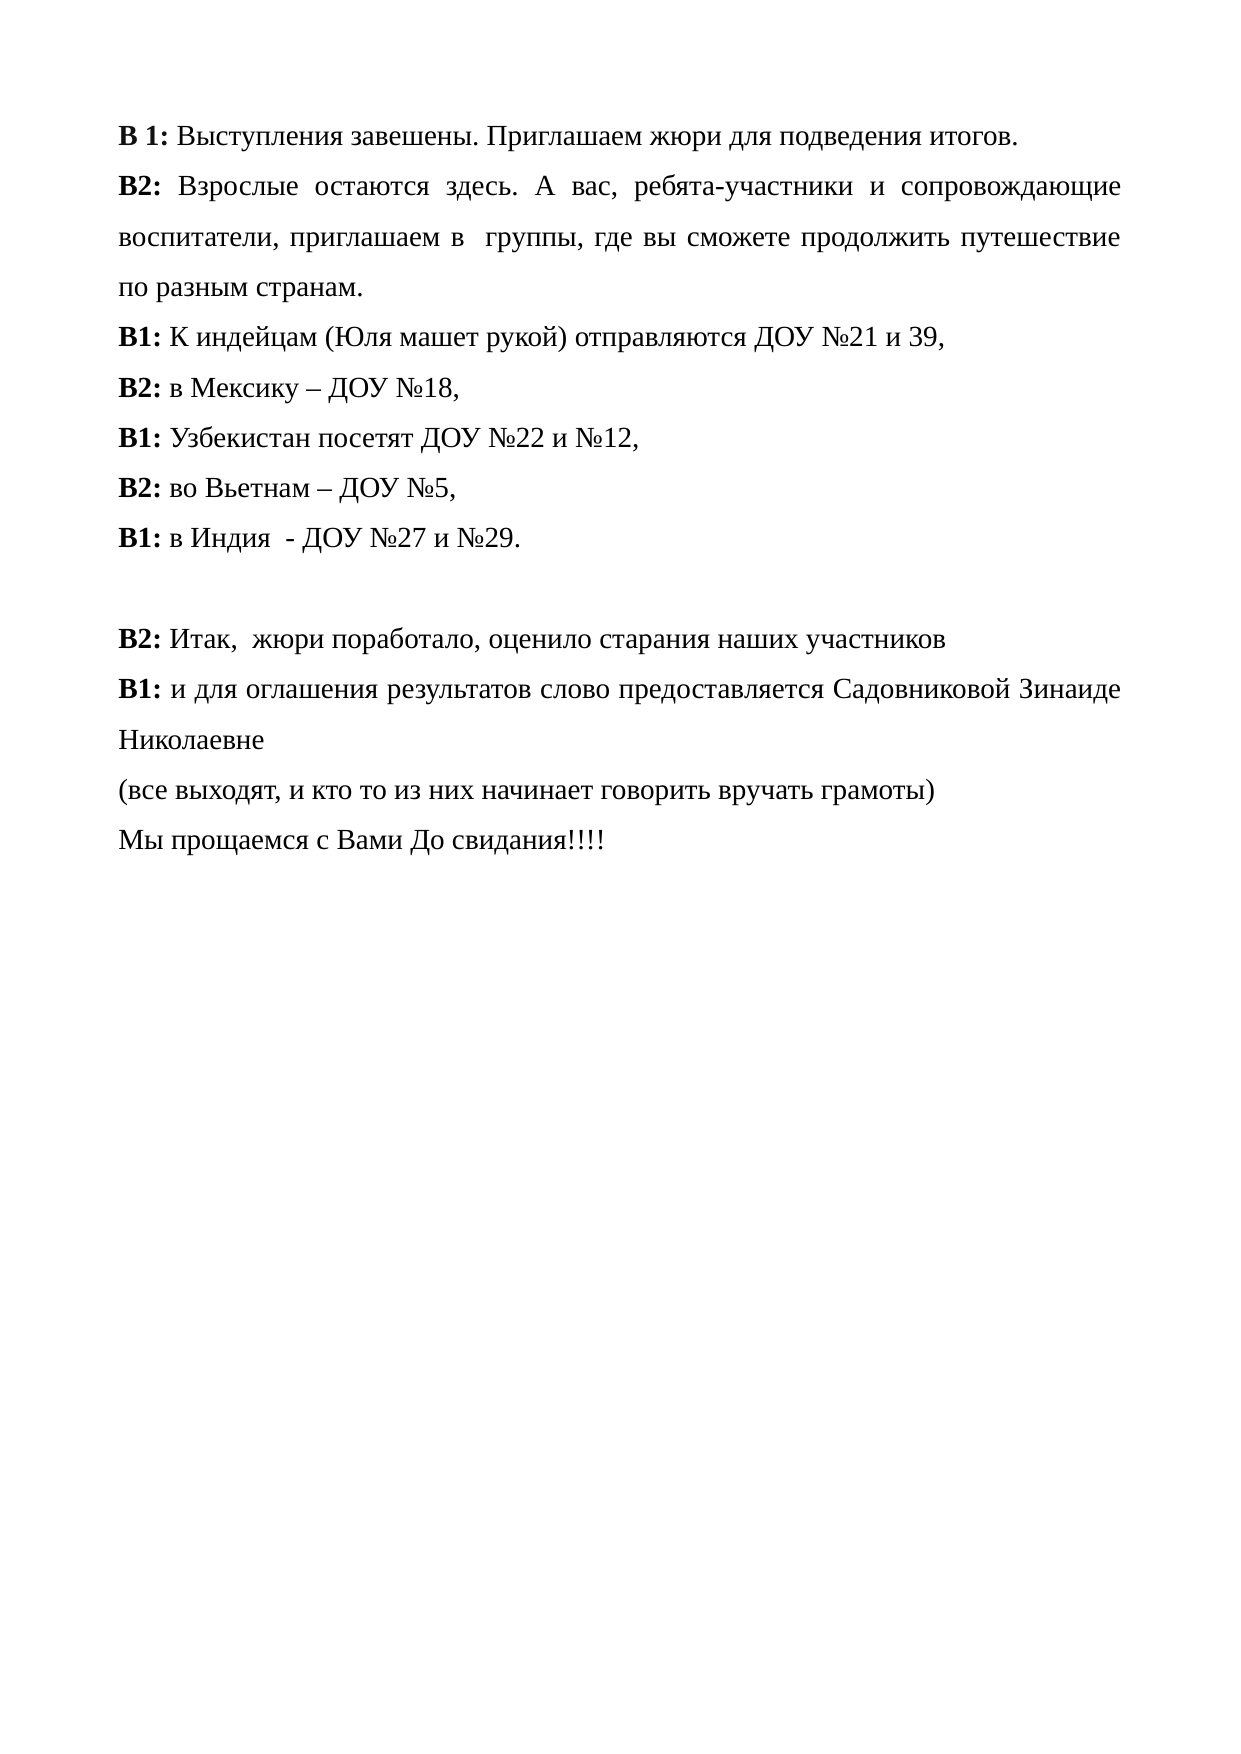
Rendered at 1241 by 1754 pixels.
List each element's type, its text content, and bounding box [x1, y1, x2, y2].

text (все выходят, и кто то из них начинает говорить вручать грамоты) [118, 772, 1122, 806]
text Мы прощаемся с Вами До свидания!!!! [118, 822, 1122, 856]
text В2: во Вьетнам – ДОУ №5, [118, 470, 1122, 504]
text В1: и для оглашения результатов слово предоставляется Садовниковой Зинаиде Николаевне [118, 672, 1122, 755]
text В2: в Мексику – ДОУ №18, [118, 370, 1122, 403]
text В1: Узбекистан посетят ДОУ №22 и №12, [118, 420, 1122, 453]
text В2: Итак, жюри поработало, оценило старания наших участников [118, 621, 1122, 655]
text В 1: Выступления завешены. Приглашаем жюри для подведения итогов. [118, 118, 1122, 152]
text В1: в Индия - ДОУ №27 и №29. [118, 521, 1122, 554]
text В2: Взрослые остаются здесь. А вас, ребята-участники и сопровождающие воспитатели, приглашаем в группы, где вы сможете продолжить путешествие по разным странам. [118, 168, 1122, 303]
text В1: К индейцам (Юля машет рукой) отправляются ДОУ №21 и 39, [118, 319, 1122, 353]
